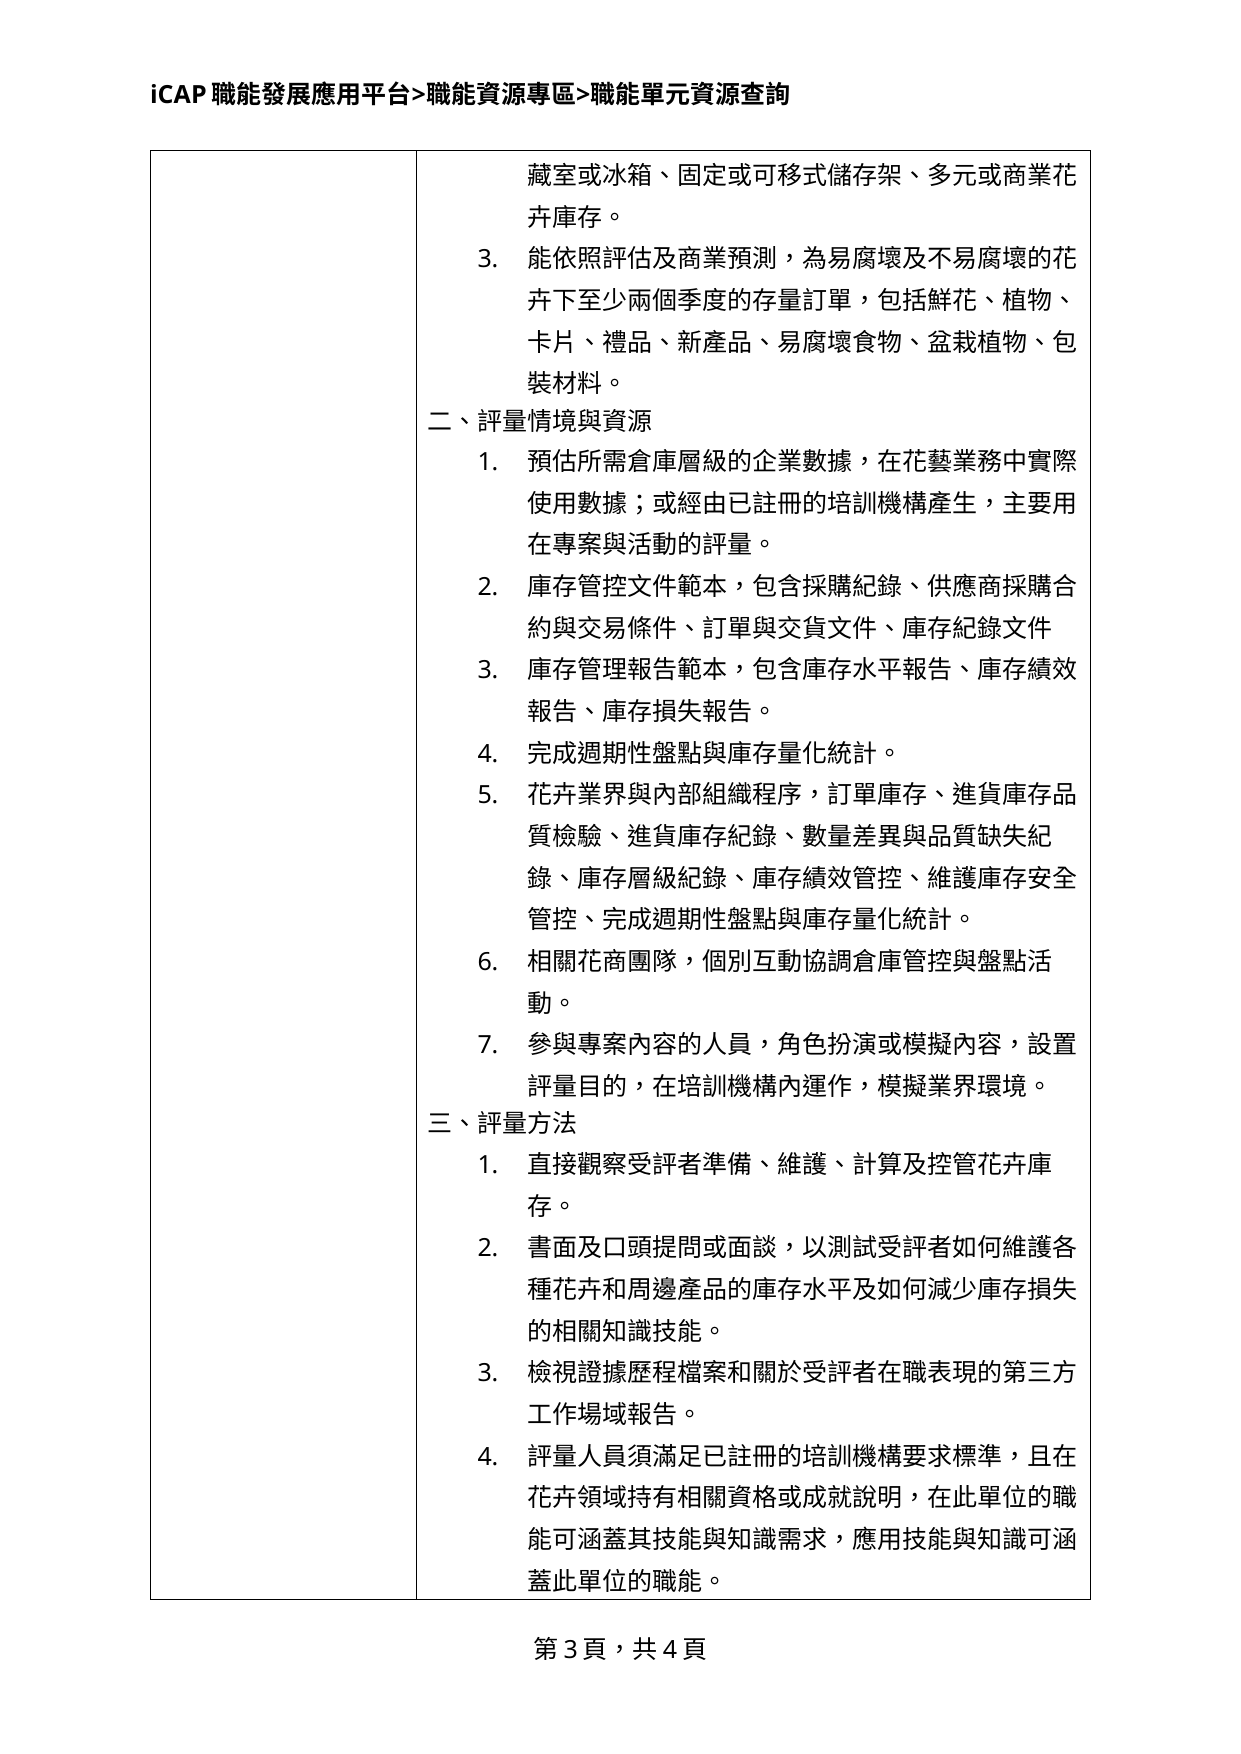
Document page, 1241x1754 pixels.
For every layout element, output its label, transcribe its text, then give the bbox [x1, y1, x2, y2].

table_cell 一、評量證據 能所具備技能須展現在花卉準備，與利用庫存控制與儲存設備，對易損壞與不易損壞的花卉庫存建構產品環境。 能需確認工具設備，包含電腦與印表機、庫存控制軟體程式能在一般業界或特定的花卉業界應用、冷藏室或冰箱、固定或可移式儲存架、多元或商業花卉庫存。 能依照評估及商業預測，為易腐壞及不易腐壞的花卉下至少兩個季度的存量訂單，包括鮮花、植物、卡片、禮品、新產品、易腐壞食物、盆栽植物、包裝材料。 二、評量情境與資源 預估所需倉庫層級的企業數據，在花藝業務中實際使用數據；或經由已註冊的培訓機構產生，主要用在專案與活動的評量。 庫存管控文件範本，包含採購紀錄、供應商採購合約與交易條件、訂單與交貨文件、庫存紀錄文件 庫存管理報告範本，包含庫存水平報告、庫存績效報告、庫存損失報告。 完成週期性盤點與庫存量化統計。 花卉業界與內部組織程序，訂單庫存、進貨庫存品質檢驗、進貨庫存紀錄、數量差異與品質缺失紀錄、庫存層級紀錄、庫存績效管控、維護庫存安全管控、完成週期性盤點與庫存量化統計。 相關花商團隊，個別互動協調倉庫管控與盤點活動。 參與專案內容的人員，角色扮演或模擬內容，設置評量目的，在培訓機構內運作，模擬業界環境。 三、評量方法 直接觀察受評者準備、維護、計算及控管花卉庫存。 書面及口頭提問或面談，以測試受評者如何維護各種花卉和周邊產品的庫存水平及如何減少庫存損失的相關知識技能。 檢視證據歷程檔案和關於受評者在職表現的第三方工作場域報告。 評量人員須滿足已註冊的培訓機構要求標準，且在花卉領域持有相關資格或成就說明，在此單位的職能可涵蓋其技能與知識需求，應用技能與知識可涵蓋此單位的職能。 [417, 151, 1090, 1598]
table_cell [151, 151, 416, 1598]
